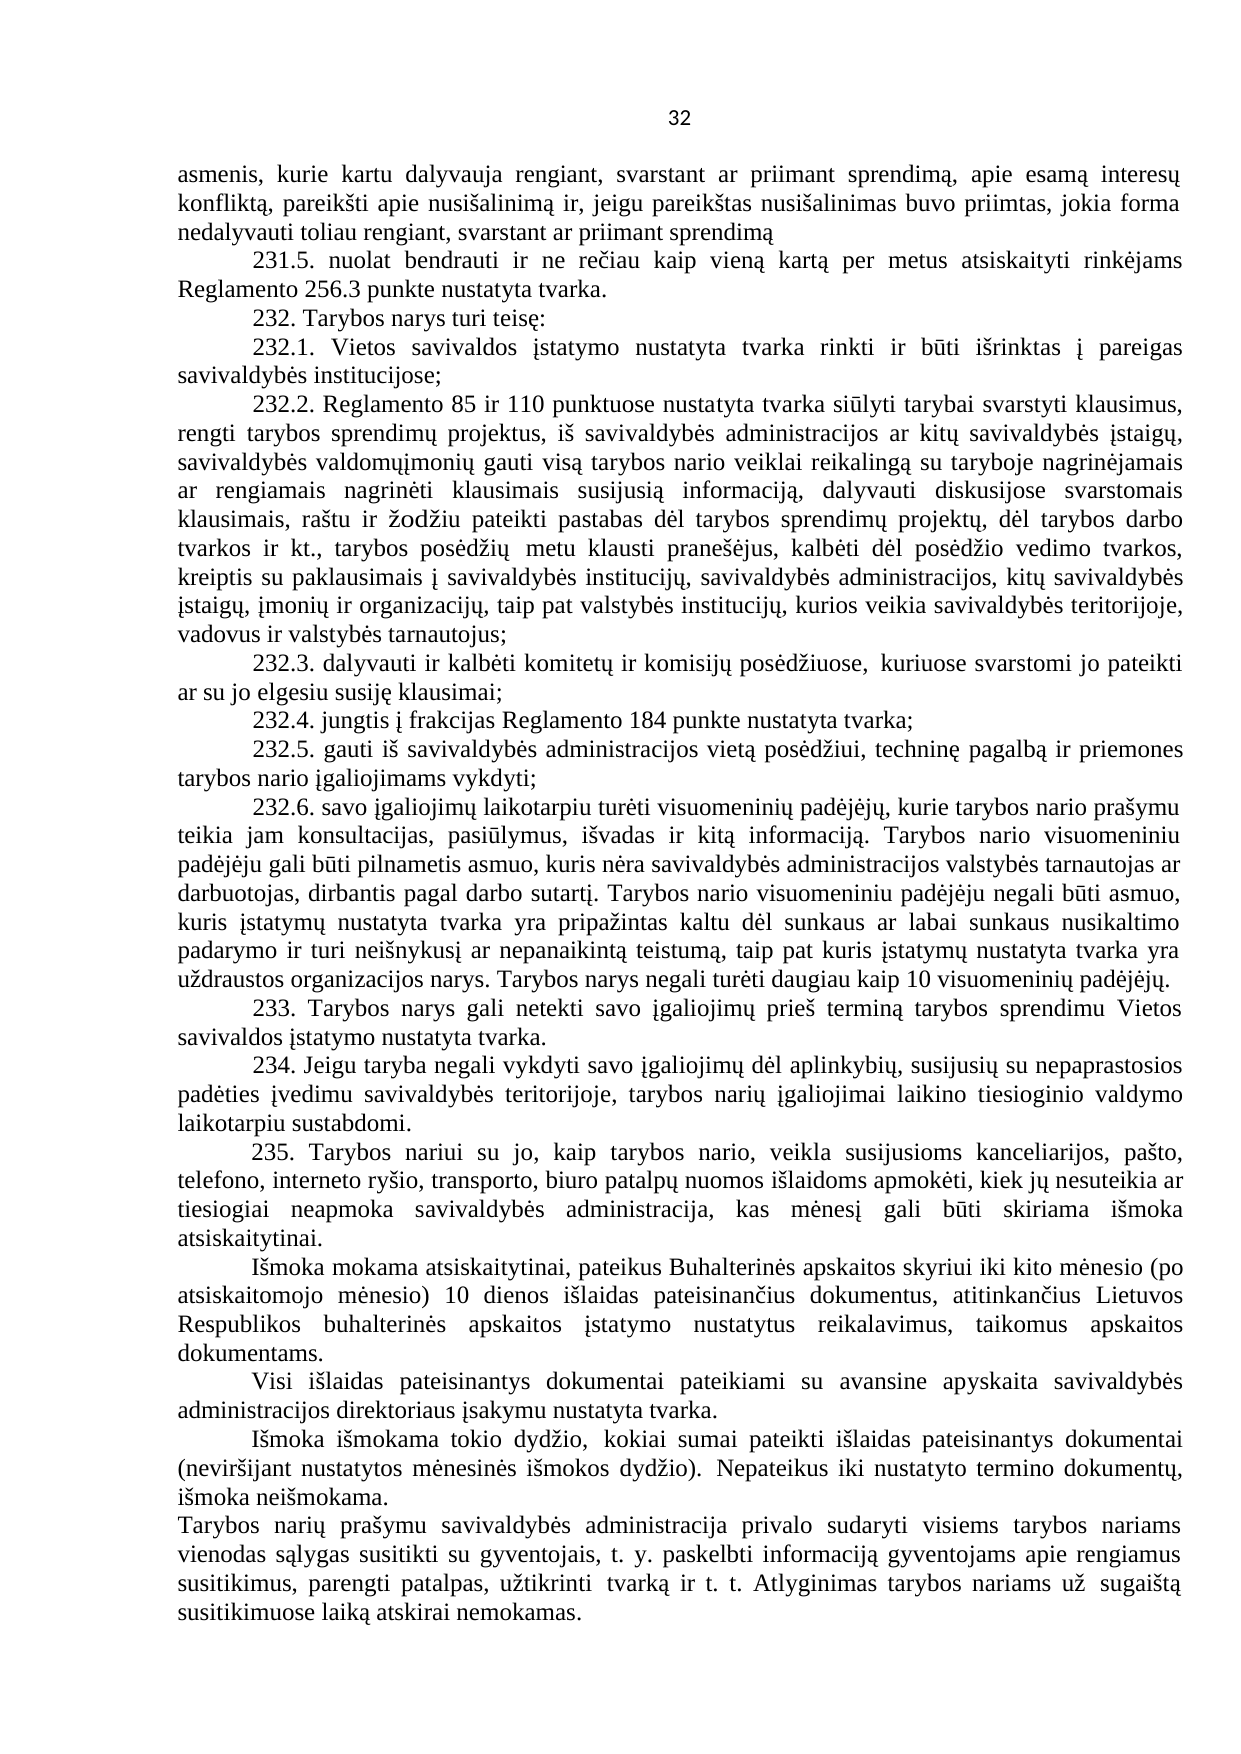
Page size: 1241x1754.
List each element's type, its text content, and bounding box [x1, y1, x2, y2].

text 232.5. gauti iš savivaldybės administracijos vietą posėdžiui, techninę pagalbą ir priemones tarybos nario įgaliojimams vykdyti; [177, 734, 1183, 792]
text 233. Tarybos narys gali netekti savo įgaliojimų prieš terminą tarybos sprendimu Vietos savivaldos įstatymo nustatyta tvarka. [177, 993, 1183, 1051]
text Išmoka mokama atsiskaitytinai, pateikus Buhalterinės apskaitos skyriui iki kito mėnesio (po atsiskaitomojo mėnesio) 10 dienos išlaidas pateisinančius dokumentus, atitinkančius Lietuvos Respublikos buhalterinės apskaitos įstatymo nustatytus reikalavimus, taikomus apskaitos dokumentams. [177, 1252, 1183, 1367]
text Visi išlaidas pateisinantys dokumentai pateikiami su avansine apyskaita savivaldybės administracijos direktoriaus įsakymu nustatyta tvarka. [177, 1367, 1183, 1424]
text asmenis, kurie kartu dalyvauja rengiant, svarstant ar priimant sprendimą, apie esamą interesų konfliktą, pareikšti apie nusišalinimą ir, jeigu pareikštas nusišalinimas buvo priimtas, jokia forma nedalyvauti toliau rengiant, svarstant ar priimant sprendimą [177, 159, 1181, 246]
text Tarybos narių prašymu savivaldybės administracija privalo sudaryti visiems tarybos nariams vienodas sąlygas susitikti su gyventojais, t. y. paskelbti informaciją gyventojams apie rengiamus susitikimus, parengti patalpas, užtikrinti tvarką ir t. t. Atlyginimas tarybos nariams už sugaištą susitikimuose laiką atskirai nemokamas. [177, 1511, 1181, 1626]
text 232.1. Vietos savivaldos įstatymo nustatyta tvarka rinkti ir būti išrinktas į pareigas savivaldybės institucijose; [177, 332, 1183, 389]
text 231.5. nuolat bendrauti ir ne rečiau kaip vieną kartą per metus atsiskaityti rinkėjams Reglamento 256.3 punkte nustatyta tvarka. [177, 246, 1183, 303]
text 234. Jeigu taryba negali vykdyti savo įgaliojimų dėl aplinkybių, susijusių su nepaprastosios padėties įvedimu savivaldybės teritorijoje, tarybos narių įgaliojimai laikino tiesioginio valdymo laikotarpiu sustabdomi. [177, 1051, 1183, 1137]
text 232.3. dalyvauti ir kalbėti komitetų ir komisijų posėdžiuose, kuriuose svarstomi jo pateikti ar su jo elgesiu susiję klausimai; [177, 648, 1183, 706]
text 232. Tarybos narys turi teisę: [177, 303, 1183, 332]
text 232.4. jungtis į frakcijas Reglamento 184 punkte nustatyta tvarka; [177, 706, 1183, 734]
text 232.6. savo įgaliojimų laikotarpiu turėti visuomeninių padėjėjų, kurie tarybos nario prašymu teikia jam konsultacijas, pasiūlymus, išvadas ir kitą informaciją. Tarybos nario visuomeniniu padėjėju gali būti pilnametis asmuo, kuris nėra savivaldybės administracijos valstybės tarnautojas ar darbuotojas, dirbantis pagal darbo sutartį. Tarybos nario visuomeniniu padėjėju negali būti asmuo, kuris įstatymų nustatyta tvarka yra pripažintas kaltu dėl sunkaus ar labai sunkaus nusikaltimo padarymo ir turi neišnykusį ar nepanaikintą teistumą, taip pat kuris įstatymų nustatyta tvarka yra uždraustos organizacijos narys. Tarybos narys negali turėti daugiau kaip 10 visuomeninių padėjėjų. [177, 792, 1181, 993]
text 235. Tarybos nariui su jo, kaip tarybos nario, veikla susijusioms kanceliarijos, pašto, telefono, interneto ryšio, transporto, biuro patalpų nuomos išlaidoms apmokėti, kiek jų nesuteikia ar tiesiogiai neapmoka savivaldybės administracija, kas mėnesį gali būti skiriama išmoka atsiskaitytinai. [177, 1137, 1183, 1252]
text 232.2. Reglamento 85 ir 110 punktuose nustatyta tvarka siūlyti tarybai svarstyti klausimus, rengti tarybos sprendimų projektus, iš savivaldybės administracijos ar kitų savivaldybės įstaigų, savivaldybės valdomųįmonių gauti visą tarybos nario veiklai reikalingą su taryboje nagrinėjamais ar rengiamais nagrinėti klausimais susijusią informaciją, dalyvauti diskusijose svarstomais klausimais, raštu ir žodžiu pateikti pastabas dėl tarybos sprendimų projektų, dėl tarybos darbo tvarkos ir kt., tarybos posėdžių metu klausti pranešėjus, kalbėti dėl posėdžio vedimo tvarkos, kreiptis su paklausimais į savivaldybės institucijų, savivaldybės administracijos, kitų savivaldybės įstaigų, įmonių ir organizacijų, taip pat valstybės institucijų, kurios veikia savivaldybės teritorijoje, vadovus ir valstybės tarnautojus; [177, 389, 1183, 648]
text Išmoka išmokama tokio dydžio, kokiai sumai pateikti išlaidas pateisinantys dokumentai (neviršijant nustatytos mėnesinės išmokos dydžio). Nepateikus iki nustatyto termino dokumentų, išmoka neišmokama. [177, 1424, 1183, 1511]
